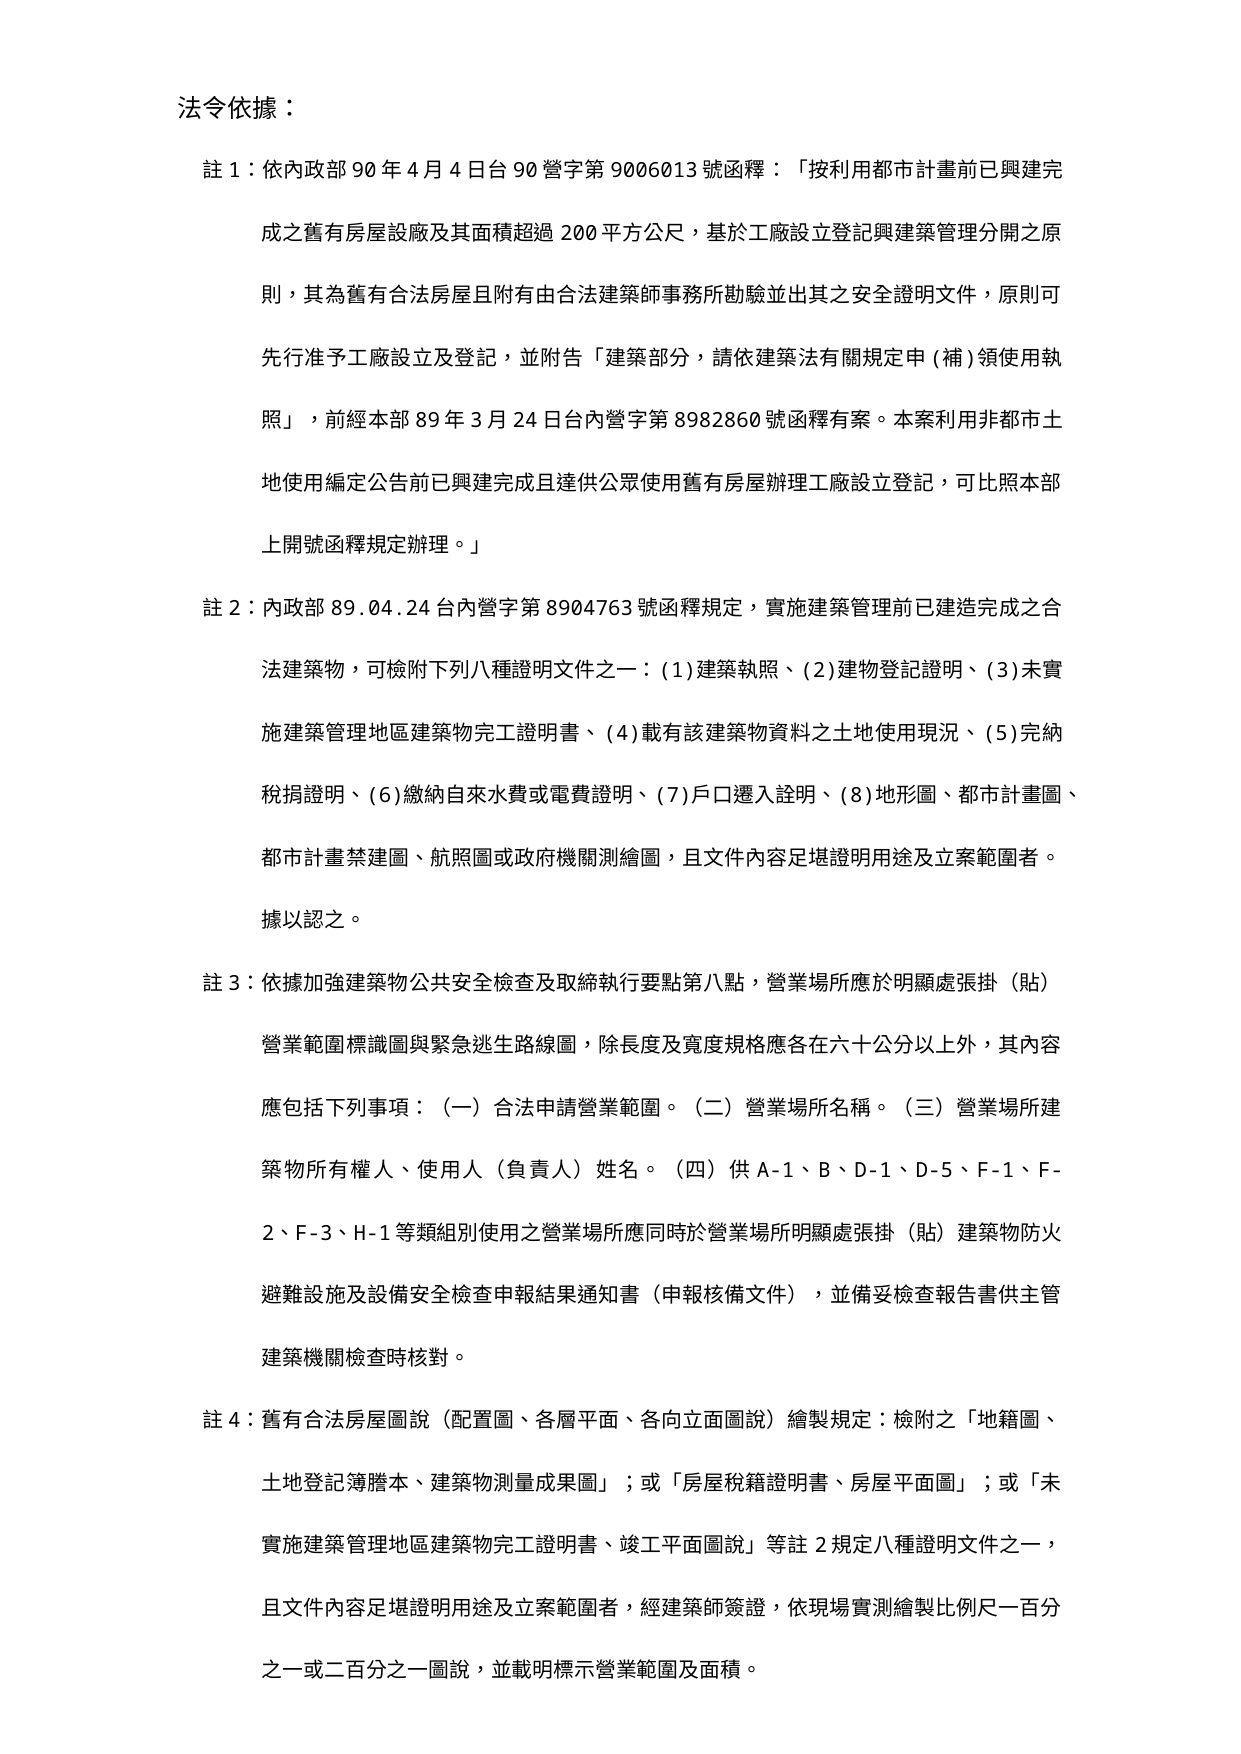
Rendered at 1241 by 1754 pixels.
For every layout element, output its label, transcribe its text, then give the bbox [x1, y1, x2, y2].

text 註2：內政部89.04.24台內營字第8904763號函釋規定，實施建築管理前已建造完成之合法建築物，可檢附下列八種證明文件之一：(1)建築執照、(2)建物登記證明、(3)未實施建築管理地區建築物完工證明書、(4)載有該建築物資料之土地使用現況、(5)完納稅捐證明、(6)繳納自來水費或電費證明、(7)戶口遷入詮明、(8)地形圖、都市計畫圖、都市計畫禁建圖、航照圖或政府機關測繪圖，且文件內容足堪證明用途及立案範圍者。據以認之。 [203, 564, 1063, 939]
text 註1：依內政部90年4月4日台90營字第9006013號函釋：「按利用都市計畫前已興建完成之舊有房屋設廠及其面積超過200平方公尺，基於工廠設立登記興建築管理分開之原則，其為舊有合法房屋且附有由合法建築師事務所勘驗並出其之安全證明文件，原則可先行准予工廠設立及登記，並附告「建築部分，請依建築法有關規定申(補)領使用執照」，前經本部89年3月24日台內營字第8982860號函釋有案。本案利用非都市土地使用編定公告前已興建完成且達供公眾使用舊有房屋辦理工廠設立登記，可比照本部上開號函釋規定辦理。」 [203, 127, 1063, 564]
text 法令依據： [177, 64, 1063, 127]
text 註4：舊有合法房屋圖說（配置圖、各層平面、各向立面圖說）繪製規定：檢附之「地籍圖、土地登記簿謄本、建築物測量成果圖」；或「房屋稅籍證明書、房屋平面圖」；或「未實施建築管理地區建築物完工證明書、竣工平面圖說」等註2規定八種證明文件之一，且文件內容足堪證明用途及立案範圍者，經建築師簽證，依現場實測繪製比例尺一百分之一或二百分之一圖說，並載明標示營業範圍及面積。 [203, 1377, 1063, 1689]
text 註3：依據加強建築物公共安全檢查及取締執行要點第八點，營業場所應於明顯處張掛（貼）營業範圍標識圖與緊急逃生路線圖，除長度及寬度規格應各在六十公分以上外，其內容應包括下列事項：（一）合法申請營業範圍。（二）營業場所名稱。（三）營業場所建築物所有權人、使用人（負責人）姓名。（四）供A-1、B、D-1、D-5、F-1、F-2、F-3、H-1等類組別使用之營業場所應同時於營業場所明顯處張掛（貼）建築物防火避難設施及設備安全檢查申報結果通知書（申報核備文件），並備妥檢查報告書供主管建築機關檢查時核對。 [203, 939, 1063, 1377]
